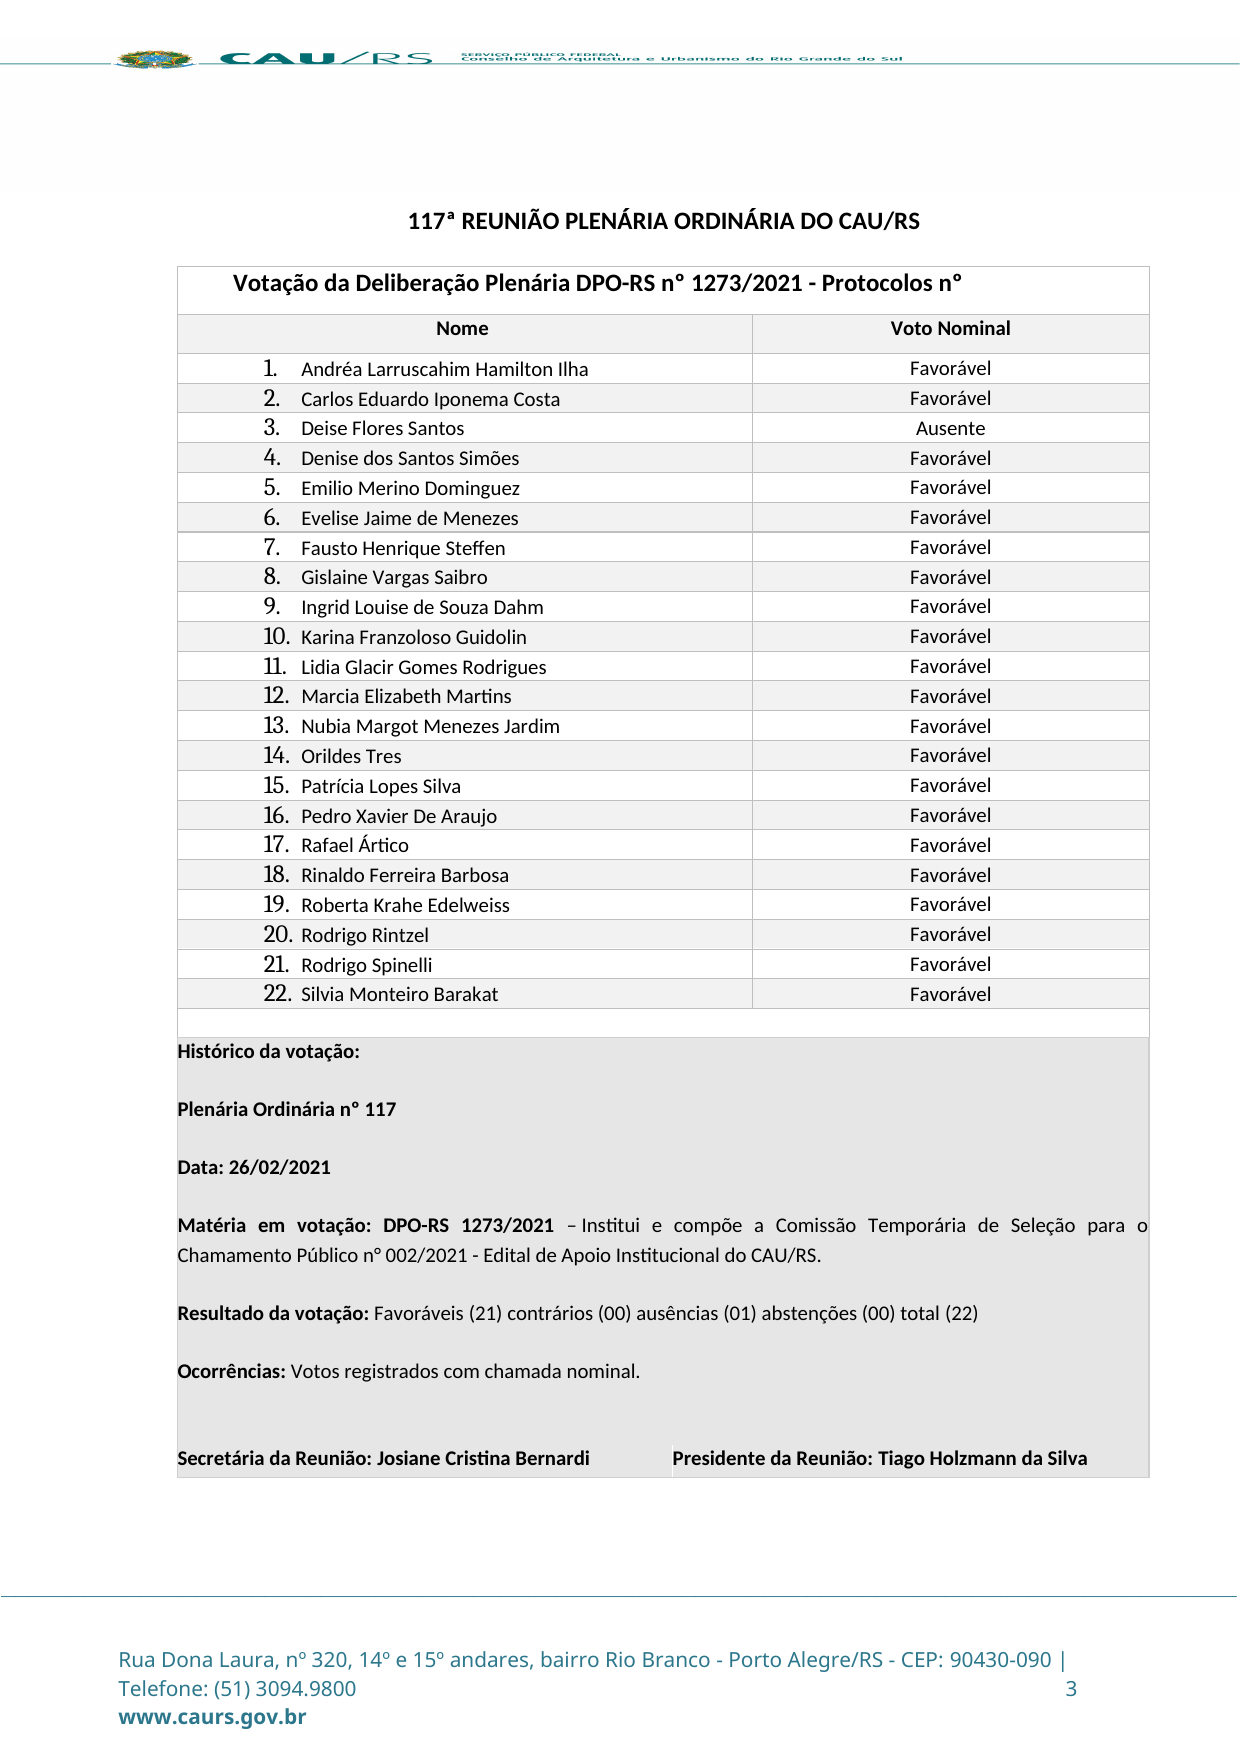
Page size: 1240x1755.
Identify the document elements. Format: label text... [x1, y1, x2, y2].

table_cell Roberta Krahe Edelweiss [178, 890, 752, 919]
table_cell Voto Nominal [753, 315, 1149, 353]
table_cell Favorável [753, 920, 1149, 948]
table_cell Favorável [753, 741, 1149, 770]
table_cell Favorável [753, 771, 1149, 799]
table_cell Silvia Monteiro Barakat [178, 979, 752, 1008]
table_cell Orildes Tres [178, 741, 752, 770]
table_cell Deise Flores Santos [178, 413, 752, 442]
table_cell Carlos Eduardo Iponema Costa [178, 384, 752, 412]
table_cell Data: 26/02/2021 Matéria em votação: DPO-RS 1273/2021 – Institui e compõe a Comissão Temporária de Seleção para o Chamamento Público n° 002/2021 - Edital de Apoio Institucional do CAU/RS. [178, 1154, 1148, 1300]
table_cell Lidia Glacir Gomes Rodrigues [178, 652, 752, 680]
table_cell Favorável [753, 473, 1149, 502]
table_cell Evelise Jaime de Menezes [178, 503, 752, 531]
table_cell Favorável [753, 652, 1149, 680]
table_cell Favorável [753, 562, 1149, 591]
table_cell Emilio Merino Dominguez [178, 473, 752, 502]
table_cell Presidente da Reunião: Tiago Holzmann da Silva [673, 1445, 1148, 1477]
table_cell Fausto Henrique Steffen [178, 533, 752, 561]
table_cell Ocorrências: Votos registrados com chamada nominal. [178, 1358, 1148, 1445]
table_cell Rinaldo Ferreira Barbosa [178, 860, 752, 889]
table_cell Andréa Larruscahim Hamilton Ilha [178, 354, 752, 382]
table_cell Favorável [753, 979, 1149, 1008]
table_cell Plenária Ordinária nº 117 [178, 1096, 1148, 1154]
table_cell Nome [178, 315, 752, 353]
table_cell Pedro Xavier De Araujo [178, 801, 752, 829]
table_cell Nubia Margot Menezes Jardim [178, 711, 752, 740]
table_cell Favorável [753, 890, 1149, 919]
table_cell Rodrigo Spinelli [178, 950, 752, 978]
table_cell Denise dos Santos Simões [178, 443, 752, 472]
table_cell Resultado da votação: Favoráveis (21) contrários (00) ausências (01) abstenções (00) total (22) [178, 1300, 1148, 1358]
table_cell Rafael Ártico [178, 830, 752, 859]
table_cell Favorável [753, 860, 1149, 889]
table_cell Favorável [753, 533, 1149, 561]
table_cell Favorável [753, 443, 1149, 472]
table_cell Patrícia Lopes Silva [178, 771, 752, 799]
table_cell Ausente [753, 413, 1149, 442]
table_header Votação da Deliberação Plenária DPO-RS nº 1273/2021 - Protocolos nº [178, 267, 1149, 314]
table_cell Karina Franzoloso Guidolin [178, 622, 752, 651]
table_cell Favorável [753, 622, 1149, 651]
table_cell Favorável [753, 950, 1149, 978]
table_header Histórico da votação: [178, 1038, 1148, 1096]
table_cell Secretária da Reunião: Josiane Cristina Bernardi [178, 1445, 672, 1477]
text 117ª REUNIÃO PLENÁRIA ORDINÁRIA DO CAU/RS [177, 205, 1151, 236]
table_cell Marcia Elizabeth Martins [178, 681, 752, 710]
table_cell Favorável [753, 384, 1149, 412]
table_cell [178, 1009, 1149, 1037]
table_cell Favorável [753, 830, 1149, 859]
table_cell Rodrigo Rintzel [178, 920, 752, 948]
table_cell Ingrid Louise de Souza Dahm [178, 592, 752, 621]
table_cell Favorável [753, 592, 1149, 621]
table_cell Favorável [753, 354, 1149, 382]
table_cell Favorável [753, 711, 1149, 740]
table_cell Favorável [753, 681, 1149, 710]
table_cell Favorável [753, 503, 1149, 531]
table_cell Gislaine Vargas Saibro [178, 562, 752, 591]
table_cell Favorável [753, 801, 1149, 829]
